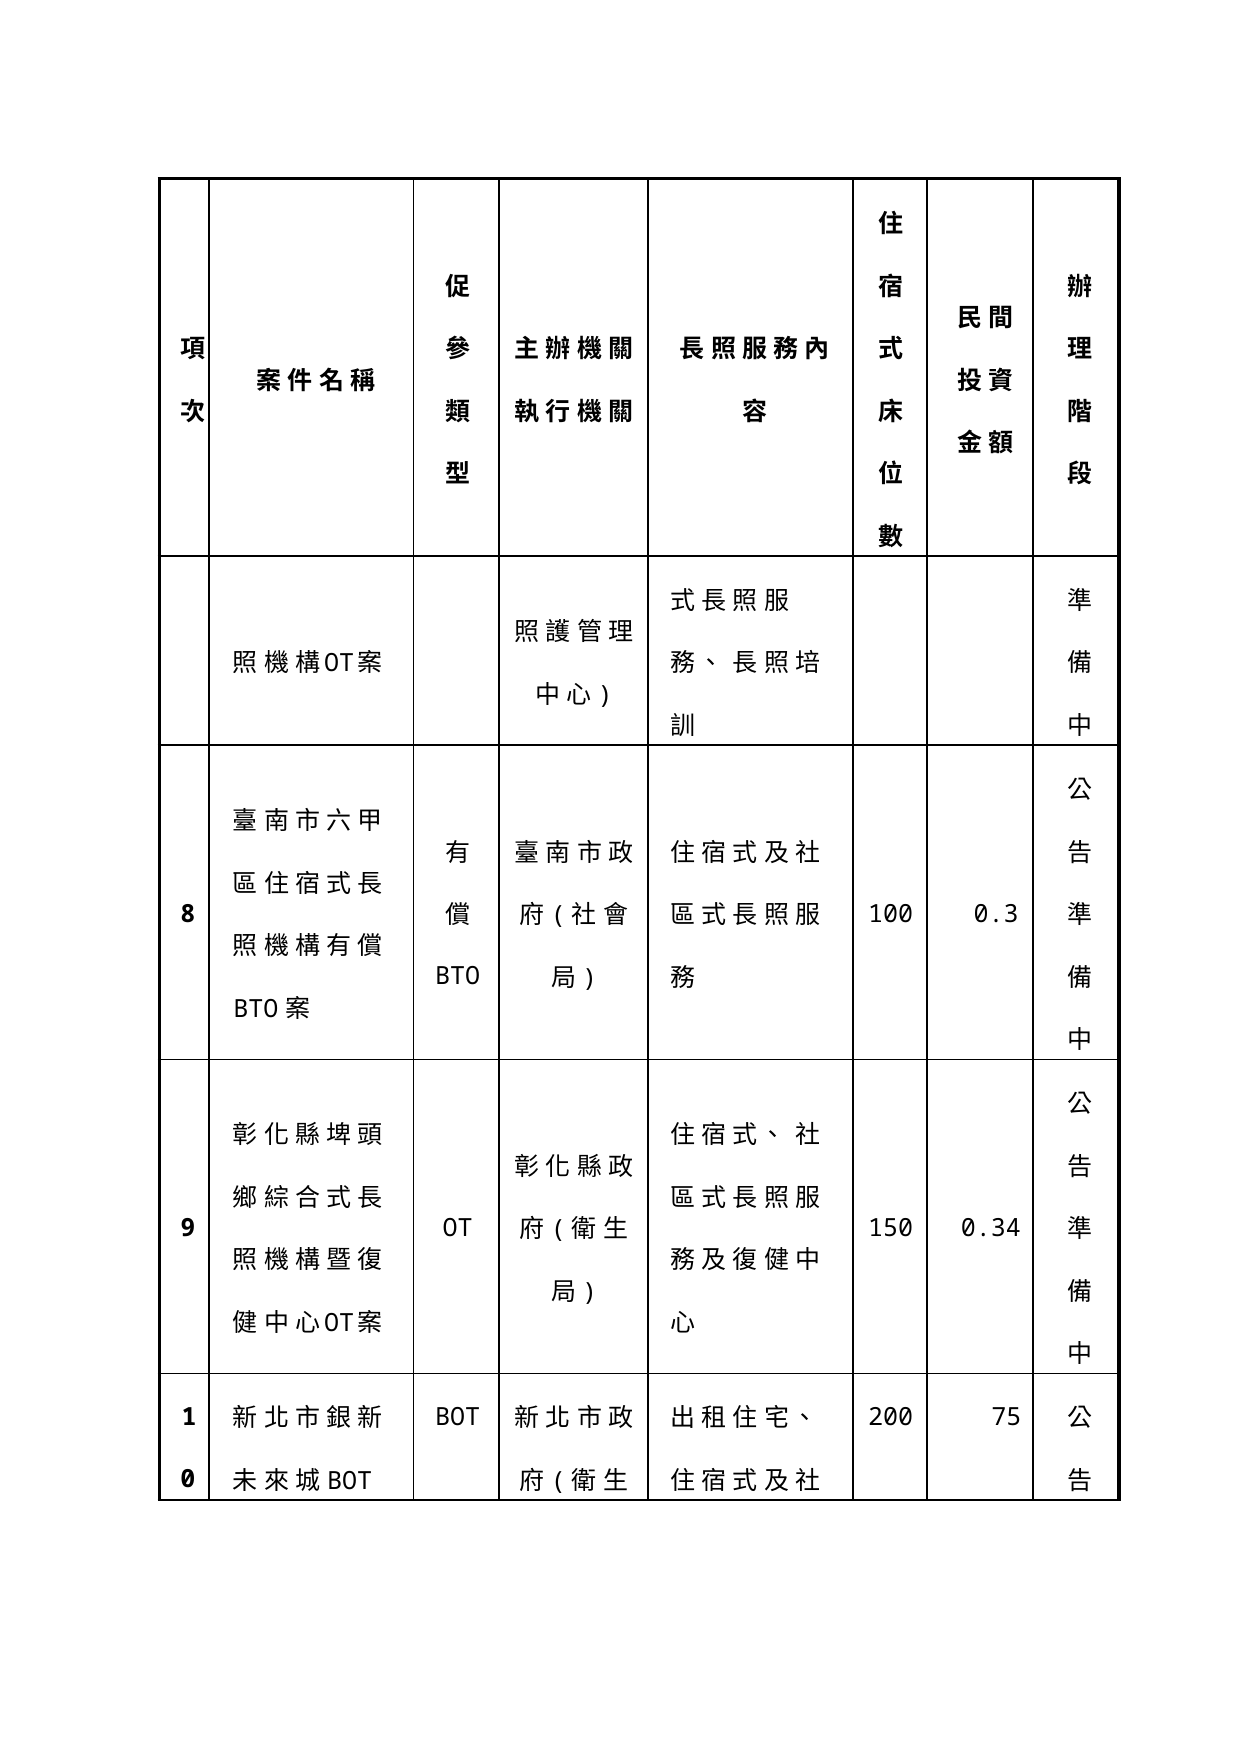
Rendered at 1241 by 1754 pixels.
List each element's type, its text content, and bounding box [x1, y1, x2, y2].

table_cell 彰化縣埤頭鄉綜合式長照機構暨復健中心OT案 [210, 1060, 413, 1372]
table_cell [854, 557, 926, 744]
table_cell 式長照服務、長照培訓 [649, 557, 852, 744]
table_cell 200 [854, 1374, 926, 1499]
table_header 辦理階段 [1034, 180, 1117, 555]
table_cell 照護管理中心) [500, 557, 647, 744]
table_cell [161, 557, 208, 744]
table_cell [928, 557, 1032, 744]
table_cell 100 [854, 746, 926, 1058]
table_header 促參類型 [414, 180, 498, 555]
table_cell 照機構OT案 [210, 557, 413, 744]
table_cell 新北市銀新未來城BOT [210, 1374, 413, 1499]
table_cell 公告 [1034, 1374, 1117, 1499]
table_cell OT [414, 1060, 498, 1372]
table_cell 臺南市政府(社會局) [500, 746, 647, 1058]
table_header 民間投資金額 [928, 180, 1032, 555]
table_cell 8 [161, 746, 208, 1058]
table_cell 臺南市六甲區住宿式長照機構有償BTO案 [210, 746, 413, 1058]
table_cell 0.34 [928, 1060, 1032, 1372]
table_header 案件名稱 [210, 180, 413, 555]
table_header 主辦機關執行機關 [500, 180, 647, 555]
table_cell 9 [161, 1060, 208, 1372]
table_header 長照服務內容 [649, 180, 852, 555]
table_cell 有償BTO [414, 746, 498, 1058]
table_cell 出租住宅、住宿式及社 [649, 1374, 852, 1499]
table_cell 公告準備中 [1034, 1060, 1117, 1372]
table_cell 0.3 [928, 746, 1032, 1058]
table_cell [414, 557, 498, 744]
table_cell 75 [928, 1374, 1032, 1499]
table_cell 150 [854, 1060, 926, 1372]
table_header 項次 [161, 180, 208, 555]
table_cell 住宿式、社區式長照服務及復健中心 [649, 1060, 852, 1372]
table_cell 10 [161, 1374, 208, 1499]
table_cell BOT [414, 1374, 498, 1499]
table_cell 彰化縣政府(衛生局) [500, 1060, 647, 1372]
table_cell 住宿式及社區式長照服務 [649, 746, 852, 1058]
table_cell 準備中 [1034, 557, 1117, 744]
table_cell 新北市政府(衛生 [500, 1374, 647, 1499]
table_cell 公告準備中 [1034, 746, 1117, 1058]
table_header 住宿式床位數 [854, 180, 926, 555]
